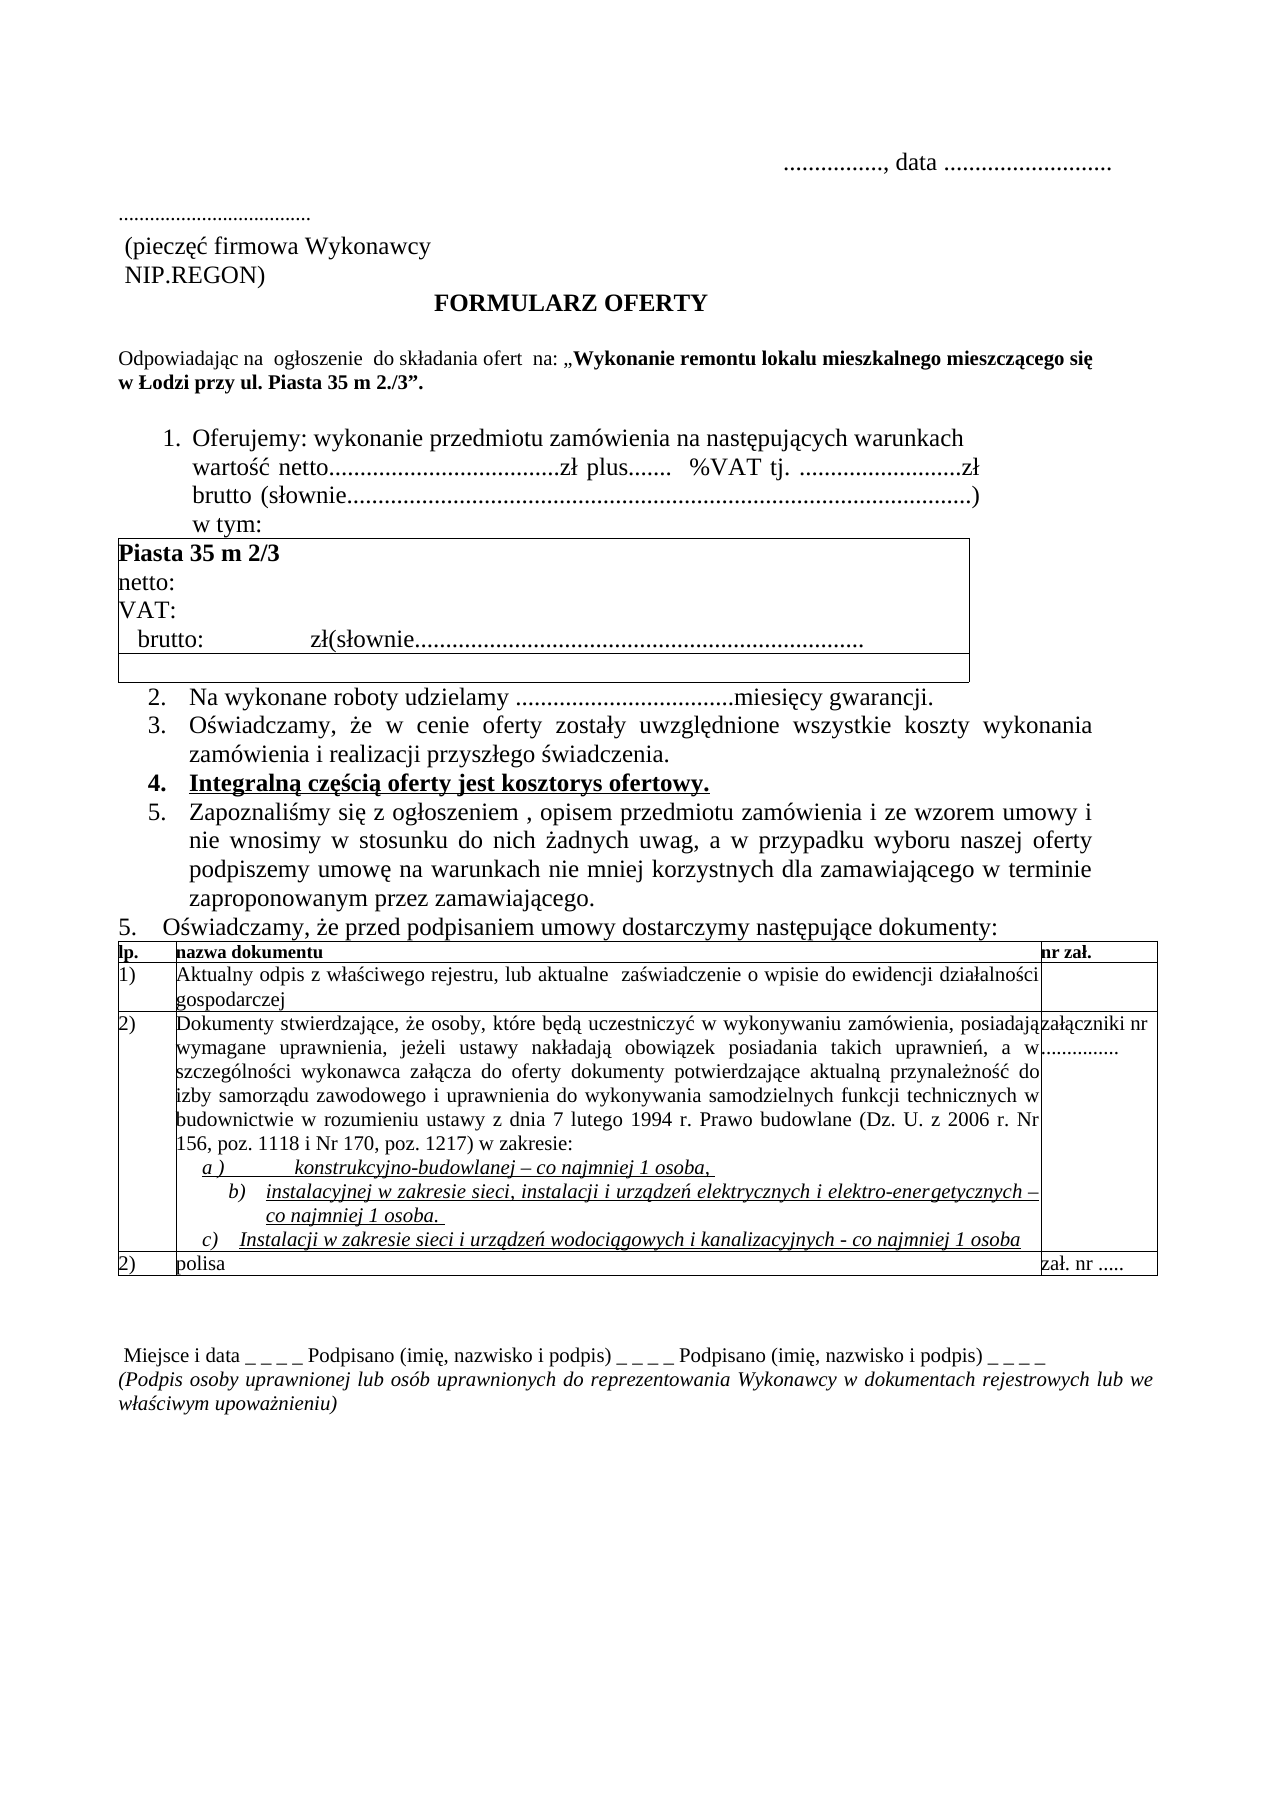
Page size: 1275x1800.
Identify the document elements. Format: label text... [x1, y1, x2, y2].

table_cell [1042, 963, 1157, 1011]
list Zapoznaliśmy się z ogłoszeniem , opisem przedmiotu zamówienia i ze wzorem umowy i nie wnosimy w stosunku do nich żadnych uwag, a w przypadku wyboru naszej oferty podpiszemy umowę na warunkach nie mniej korzystnych dla zamawiającego w terminie zaproponowanym przez zamawiającego. [148, 797, 1093, 912]
table_header nazwa dokumentu [177, 942, 1041, 962]
text NIP.REGON) [118, 260, 1157, 288]
subtitle ..................................... [118, 201, 980, 225]
text wartość netto.....................................zł plus....... %VAT tj. ..........................zł brutto (słownie....................................................................................................) w tym: [192, 452, 980, 538]
table_cell zał. nr ..... [1042, 1252, 1157, 1275]
table_header lp. [119, 942, 176, 962]
list Oferujemy: wykonanie przedmiotu zamówienia na następujących warunkach [162, 423, 980, 452]
text 5. Oświadczamy, że przed podpisaniem umowy dostarczymy następujące dokumenty: [118, 912, 1157, 941]
table_cell polisa [177, 1252, 1041, 1275]
table_cell Dokumenty stwierdzające, że osoby, które będą uczestniczyć w wykonywaniu zamówienia, posiadają wymagane uprawnienia, jeżeli ustawy nakładają obowiązek posiadania takich uprawnień, a w szczególności wykonawca załącza do oferty dokumenty potwierdzające aktualną przynależność do izby samorządu zawodowego i uprawnienia do wykonywania samodzielnych funkcji technicznych w budownictwie w rozumieniu ustawy z dnia 7 lutego 1994 r. Prawo budowlane (Dz. U. z 2006 r. Nr 156, poz. 1118 i Nr 170, poz. 1217) w zakresie: a ) konstrukcyjno-bu­dowlanej – co najmniej 1 osoba, instalacyjnej w zakresie sieci, instalacji i urządzeń elektrycznych i elektro-ener­getycznych – co najmniej 1 osoba. Instalacji w zakresie sieci i urządzeń wodociągowych i kanalizacyjnych - co najmniej 1 osoba [177, 1012, 1041, 1251]
table_cell załączniki nr ............... [1042, 1012, 1157, 1251]
table_cell 2) [119, 1252, 176, 1275]
table_header Piasta 35 m 2/3 netto: VAT: brutto: zł(słownie........................................................................ [119, 539, 969, 653]
text (pieczęć firmowa Wykonawcy [118, 231, 1157, 260]
table_cell [119, 654, 969, 682]
text FORMULARZ OFERTY [162, 288, 980, 317]
text Odpowiadając na ogłoszenie do składania ofert na: „Wykonanie remontu lokalu mieszkalnego mieszczącego się w Łodzi przy ul. Piasta 35 m 2./3”. [118, 346, 1093, 394]
text (Podpis osoby uprawnionej lub osób uprawnionych do reprezentowania Wykonawcy w dokumentach rejestrowych lub we właściwym upoważnieniu) [118, 1367, 1157, 1415]
text ................, data ........................... [118, 147, 1112, 176]
table_cell 2) [119, 1012, 176, 1251]
text Miejsce i data _ _ _ _ Podpisano (imię, nazwisko i podpis) _ _ _ _ Podpisano (imię, nazwisko i podpis) _ _ _ _ [118, 1343, 1157, 1367]
table_header nr zał. [1042, 942, 1157, 962]
list Integralną częścią oferty jest kosztorys ofertowy. [148, 768, 1093, 797]
list Oświadczamy, że w cenie oferty zostały uwzględnione wszystkie koszty wykonania zamówienia i realizacji przyszłego świadczenia. [148, 711, 1093, 768]
table_cell 1) [119, 963, 176, 1011]
table_cell Aktualny odpis z właściwego rejestru, lub aktualne zaświadczenie o wpisie do ewidencji działalności gospodarczej [177, 963, 1041, 1011]
list Na wykonane roboty udzielamy ...................................miesięcy gwarancji. [148, 682, 1093, 711]
